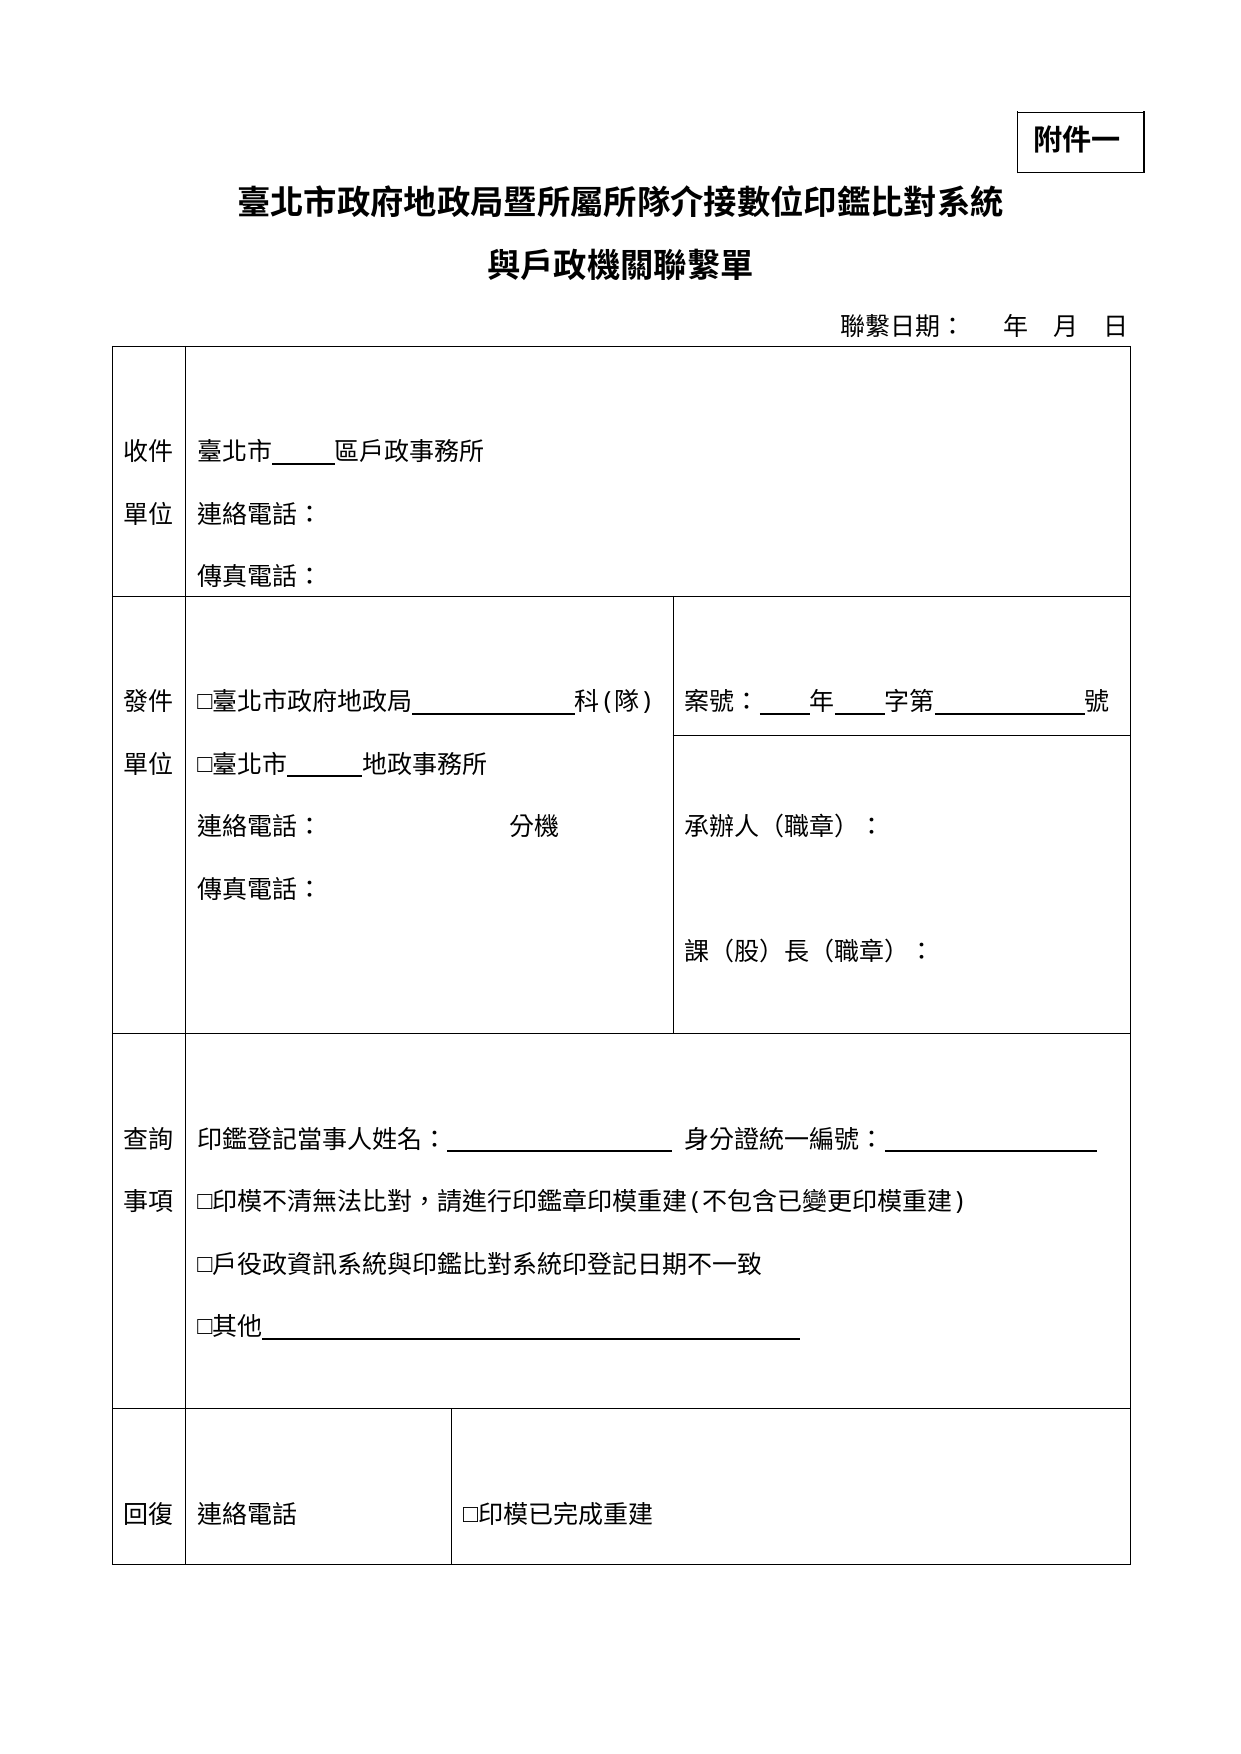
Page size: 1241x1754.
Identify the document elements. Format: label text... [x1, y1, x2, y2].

table_cell □印模已完成重建 [452, 1409, 1130, 1564]
text 聯繫日期： 年 月 日 [112, 283, 1128, 346]
text [1018, 113, 1143, 172]
table_cell 回復 [113, 1409, 185, 1564]
table_header 收件單位 [113, 347, 185, 596]
table_cell 印鑑登記當事人姓名： 身分證統一編號： □印模不清無法比對，請進行印鑑章印模重建(不包含已變更印模重建) □戶役政資訊系統與印鑑比對系統印登記日期不一致 □其他 [186, 1034, 1130, 1408]
table_cell 承辦人（職章）： 課（股）長（職章）： [674, 736, 1130, 1033]
table_cell □臺北市政府地政局 科(隊) □臺北市 地政事務所 連絡電話： 分機 傳真電話： [186, 597, 673, 1033]
text 與戶政機關聯繫單 [112, 221, 1128, 283]
table_cell 發件單位 [113, 597, 185, 1033]
table_header 臺北市 區戶政事務所 連絡電話： 傳真電話： [186, 347, 1130, 596]
table_cell 連絡電話 [186, 1409, 451, 1564]
text 附件一 [1033, 120, 1128, 158]
table_cell 案號： 年 字第 號 [674, 597, 1130, 735]
text 臺北市政府地政局暨所屬所隊介接數位印鑑比對系統 [112, 158, 1128, 221]
table_cell 查詢事項 [113, 1034, 185, 1408]
